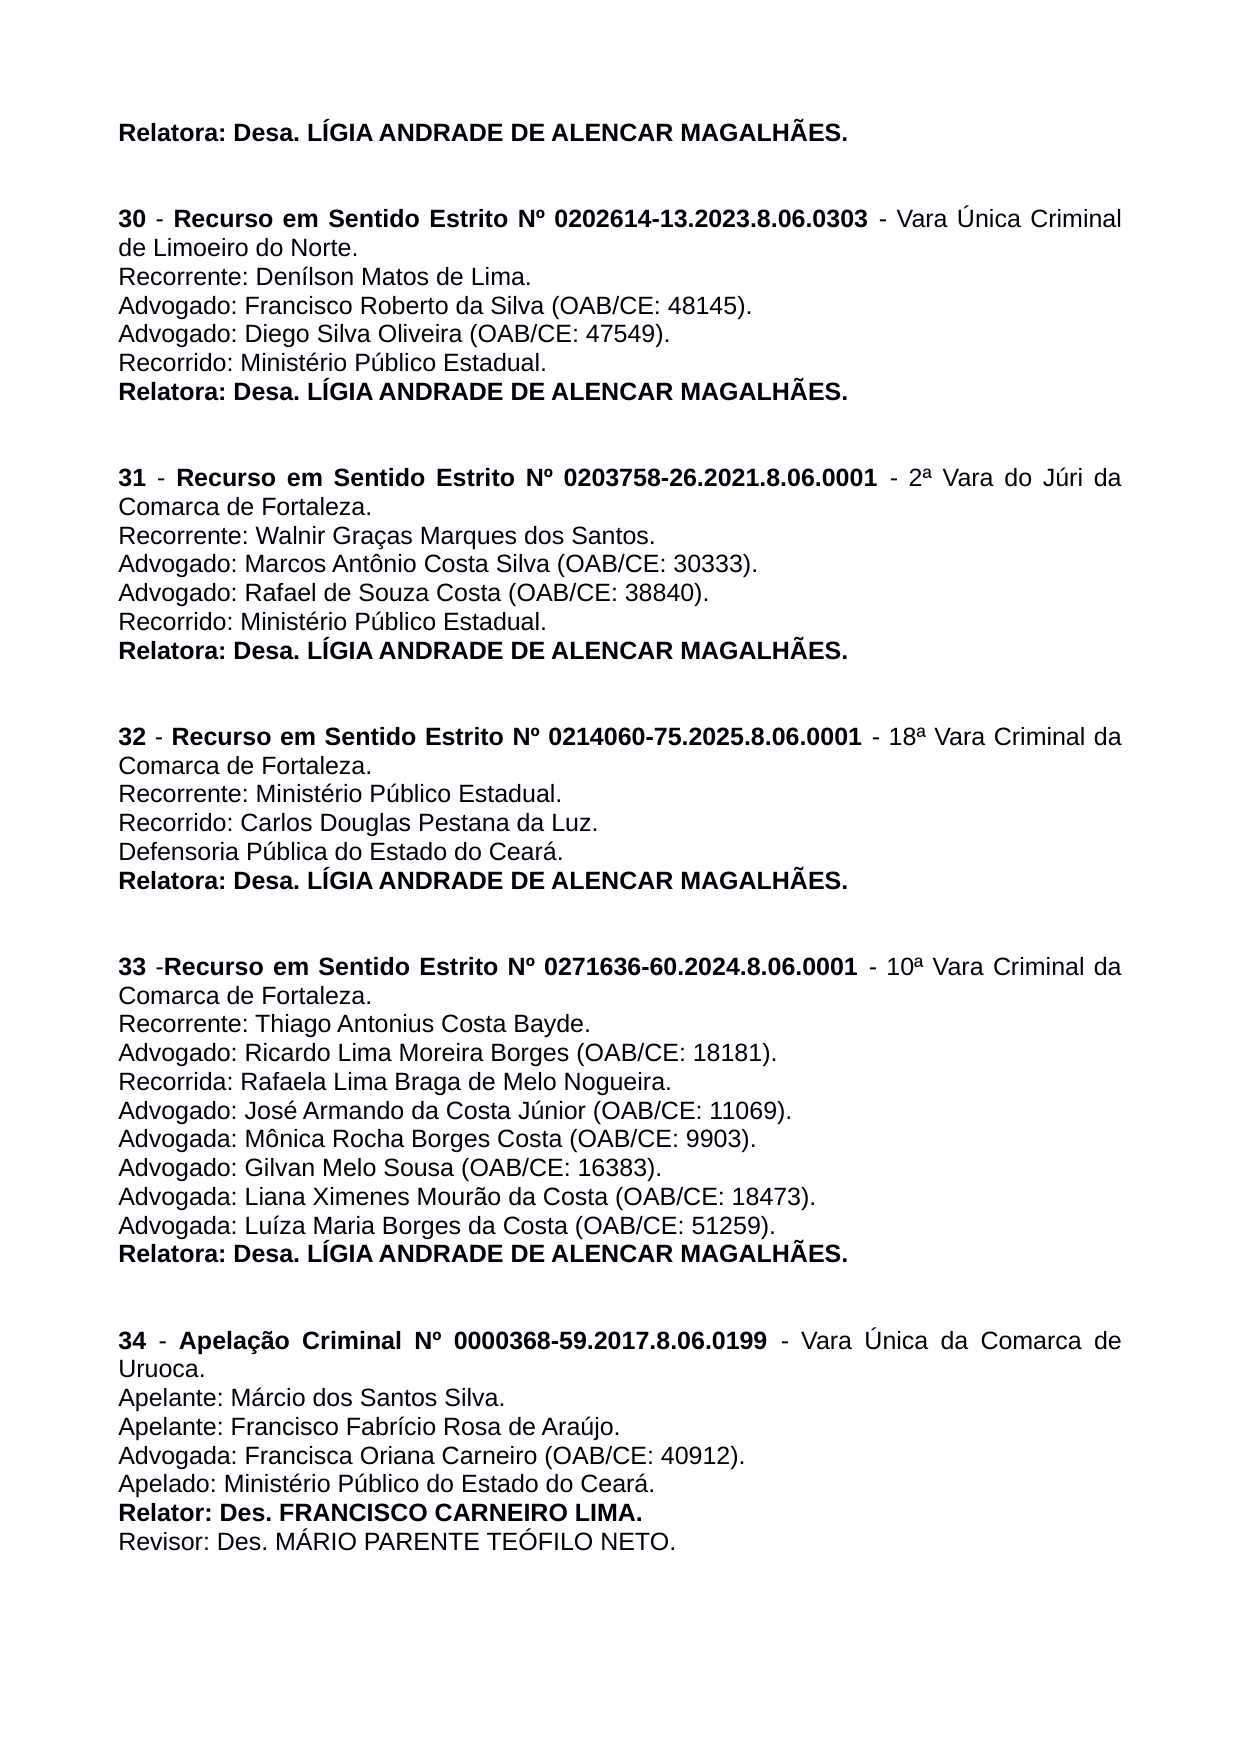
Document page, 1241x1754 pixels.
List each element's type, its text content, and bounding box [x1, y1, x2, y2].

text Recorrente: Denílson Matos de Lima. [118, 262, 1122, 291]
text Advogada: Mônica Rocha Borges Costa (OAB/CE: 9903). [118, 1124, 1122, 1153]
text Relatora: Desa. LÍGIA ANDRADE DE ALENCAR MAGALHÃES. [118, 118, 1122, 147]
text Advogado: Marcos Antônio Costa Silva (OAB/CE: 30333). [118, 549, 1122, 578]
text Recorrente: Walnir Graças Marques dos Santos. [118, 521, 1122, 549]
text Advogado: Ricardo Lima Moreira Borges (OAB/CE: 18181). [118, 1038, 1122, 1067]
text Advogado: José Armando da Costa Júnior (OAB/CE: 11069). [118, 1096, 1122, 1124]
text Relatora: Desa. LÍGIA ANDRADE DE ALENCAR MAGALHÃES. [118, 1239, 1122, 1268]
text Recorrido: Ministério Público Estadual. [118, 607, 1122, 636]
text 32 - Recurso em Sentido Estrito Nº 0214060-75.2025.8.06.0001 - 18ª Vara Criminal da Comarca de Fortaleza. [118, 722, 1122, 779]
text Relator: Des. FRANCISCO CARNEIRO LIMA. [118, 1498, 1122, 1527]
text 30 - Recurso em Sentido Estrito Nº 0202614-13.2023.8.06.0303 - Vara Única Criminal de Limoeiro do Norte. [118, 204, 1122, 262]
text Recorrente: Thiago Antonius Costa Bayde. [118, 1009, 1122, 1038]
text 31 - Recurso em Sentido Estrito Nº 0203758-26.2021.8.06.0001 - 2ª Vara do Júri da Comarca de Fortaleza. [118, 463, 1122, 521]
text Apelado: Ministério Público do Estado do Ceará. [118, 1469, 1122, 1498]
text Advogado: Diego Silva Oliveira (OAB/CE: 47549). [118, 319, 1122, 348]
text Revisor: Des. MÁRIO PARENTE TEÓFILO NETO. [118, 1527, 1122, 1556]
text Recorrida: Rafaela Lima Braga de Melo Nogueira. [118, 1067, 1122, 1096]
text Recorrido: Ministério Público Estadual. [118, 348, 1122, 377]
text Advogada: Liana Ximenes Mourão da Costa (OAB/CE: 18473). [118, 1182, 1122, 1211]
text Relatora: Desa. LÍGIA ANDRADE DE ALENCAR MAGALHÃES. [118, 377, 1122, 406]
text Advogado: Gilvan Melo Sousa (OAB/CE: 16383). [118, 1153, 1122, 1182]
text Defensoria Pública do Estado do Ceará. [118, 837, 1122, 866]
text Recorrido: Carlos Douglas Pestana da Luz. [118, 808, 1122, 837]
text Advogada: Francisca Oriana Carneiro (OAB/CE: 40912). [118, 1441, 1122, 1469]
text 34 - Apelação Criminal Nº 0000368-59.2017.8.06.0199 - Vara Única da Comarca de Uruoca. [118, 1326, 1122, 1383]
text Apelante: Márcio dos Santos Silva. [118, 1383, 1122, 1412]
text Advogada: Luíza Maria Borges da Costa (OAB/CE: 51259). [118, 1211, 1122, 1239]
text Relatora: Desa. LÍGIA ANDRADE DE ALENCAR MAGALHÃES. [118, 866, 1122, 894]
text 33 -Recurso em Sentido Estrito Nº 0271636-60.2024.8.06.0001 - 10ª Vara Criminal da Comarca de Fortaleza. [118, 952, 1122, 1009]
text Relatora: Desa. LÍGIA ANDRADE DE ALENCAR MAGALHÃES. [118, 636, 1122, 664]
text Apelante: Francisco Fabrício Rosa de Araújo. [118, 1412, 1122, 1441]
text Advogado: Francisco Roberto da Silva (OAB/CE: 48145). [118, 291, 1122, 319]
text Recorrente: Ministério Público Estadual. [118, 779, 1122, 808]
text Advogado: Rafael de Souza Costa (OAB/CE: 38840). [118, 578, 1122, 607]
